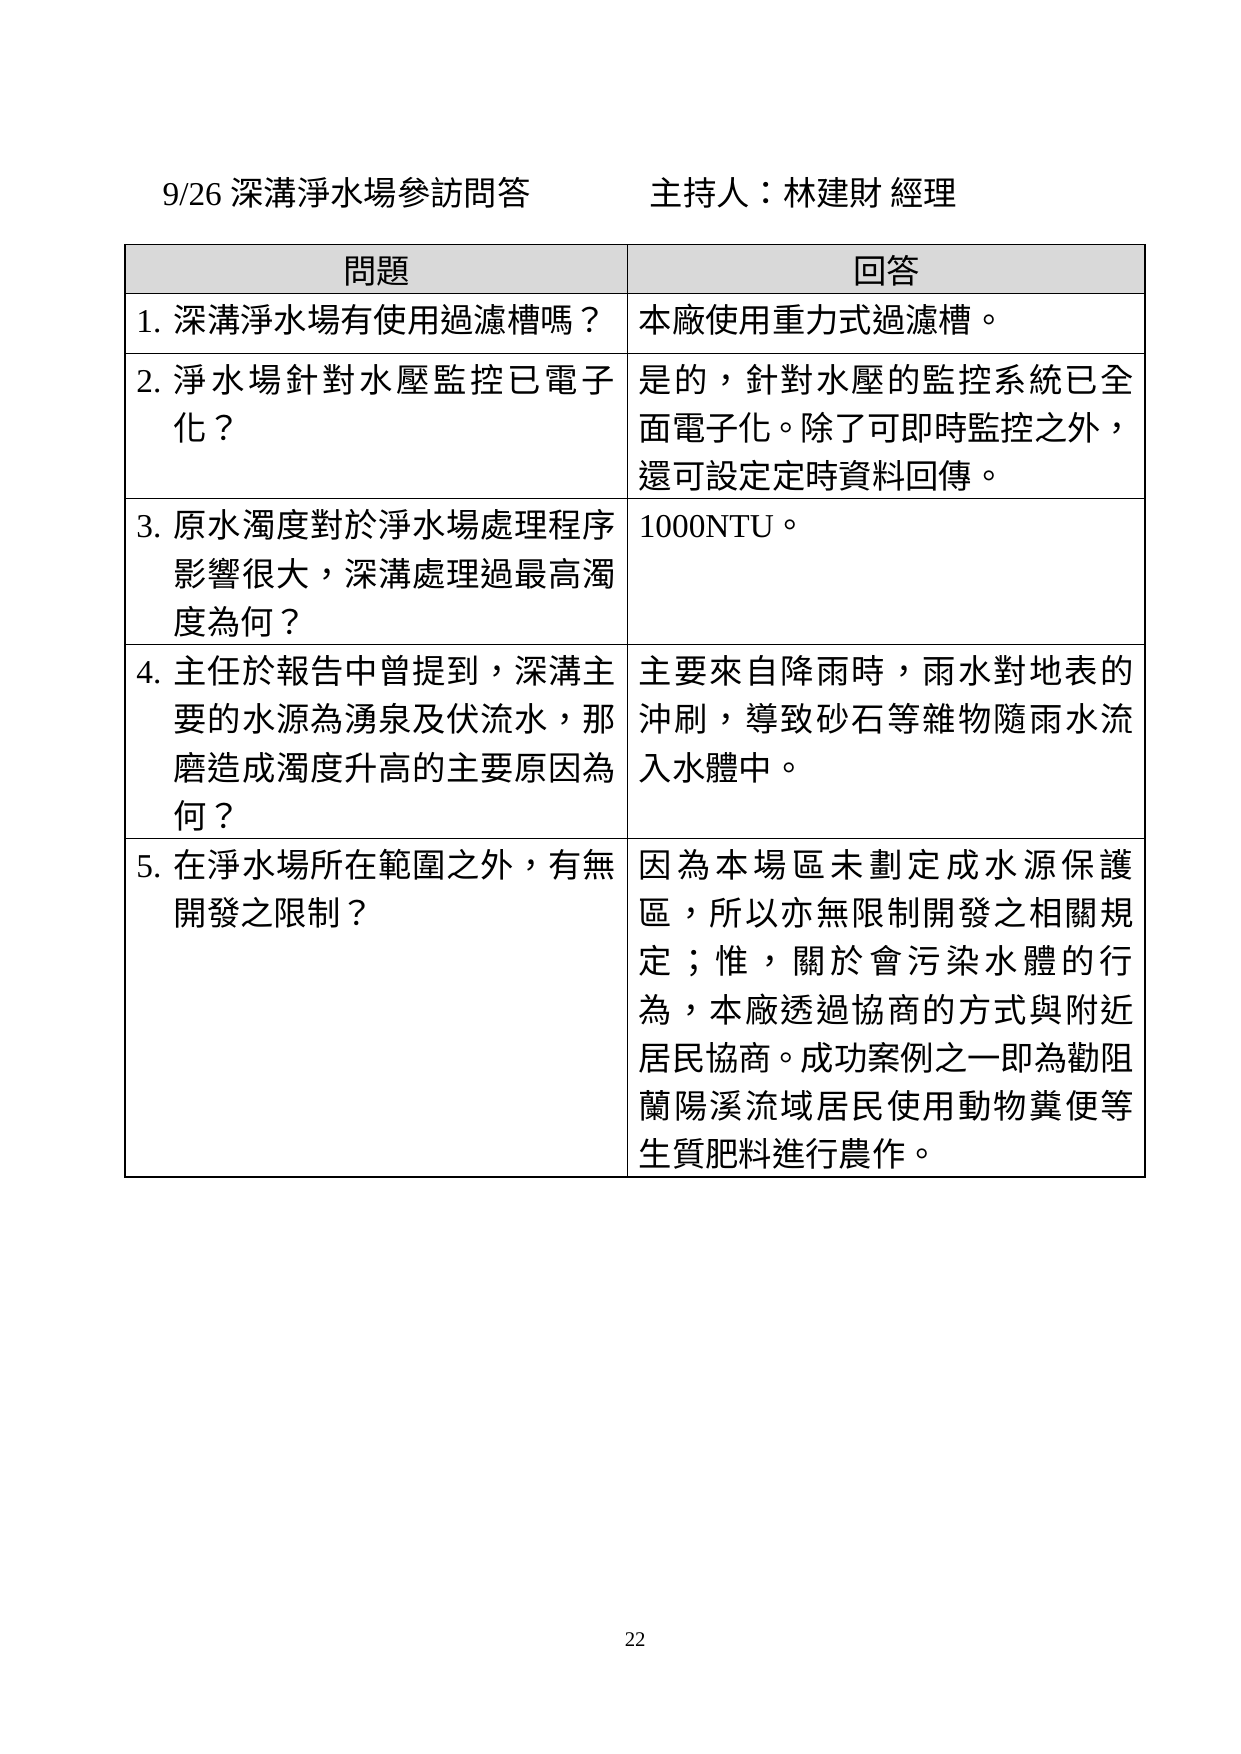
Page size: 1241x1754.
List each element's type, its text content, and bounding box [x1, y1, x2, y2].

table_header 回答 [628, 245, 1144, 293]
table_cell 是的，針對水壓的監控系統已全面電子化。除了可即時監控之外，還可設定定時資料回傳。 [628, 354, 1144, 498]
table_cell 因為本場區未劃定成水源保護區，所以亦無限制開發之相關規定；惟，關於會污染水體的行為，本廠透過協商的方式與附近居民協商。成功案例之一即為勸阻蘭陽溪流域居民使用動物糞便等生質肥料進行農作。 [628, 839, 1144, 1176]
table_cell 主任於報告中曾提到，深溝主要的水源為湧泉及伏流水，那磨造成濁度升高的主要原因為何？ [126, 645, 627, 838]
table_cell 主要來自降雨時，雨水對地表的沖刷，導致砂石等雜物隨雨水流入水體中。 [628, 645, 1144, 838]
table_cell 淨水場針對水壓監控已電子化？ [126, 354, 627, 498]
text 9/26 深溝淨水場參訪問答 主持人：林建財 經理 [162, 166, 1107, 214]
table_header 問題 [126, 245, 627, 293]
table_cell 本廠使用重力式過濾槽。 [628, 294, 1144, 352]
table_cell 原水濁度對於淨水場處理程序影響很大，深溝處理過最高濁度為何？ [126, 499, 627, 644]
table_cell 深溝淨水場有使用過濾槽嗎？ [126, 294, 627, 352]
table_cell 1000NTU。 [628, 499, 1144, 644]
table_cell 在淨水場所在範圍之外，有無開發之限制？ [126, 839, 627, 1176]
